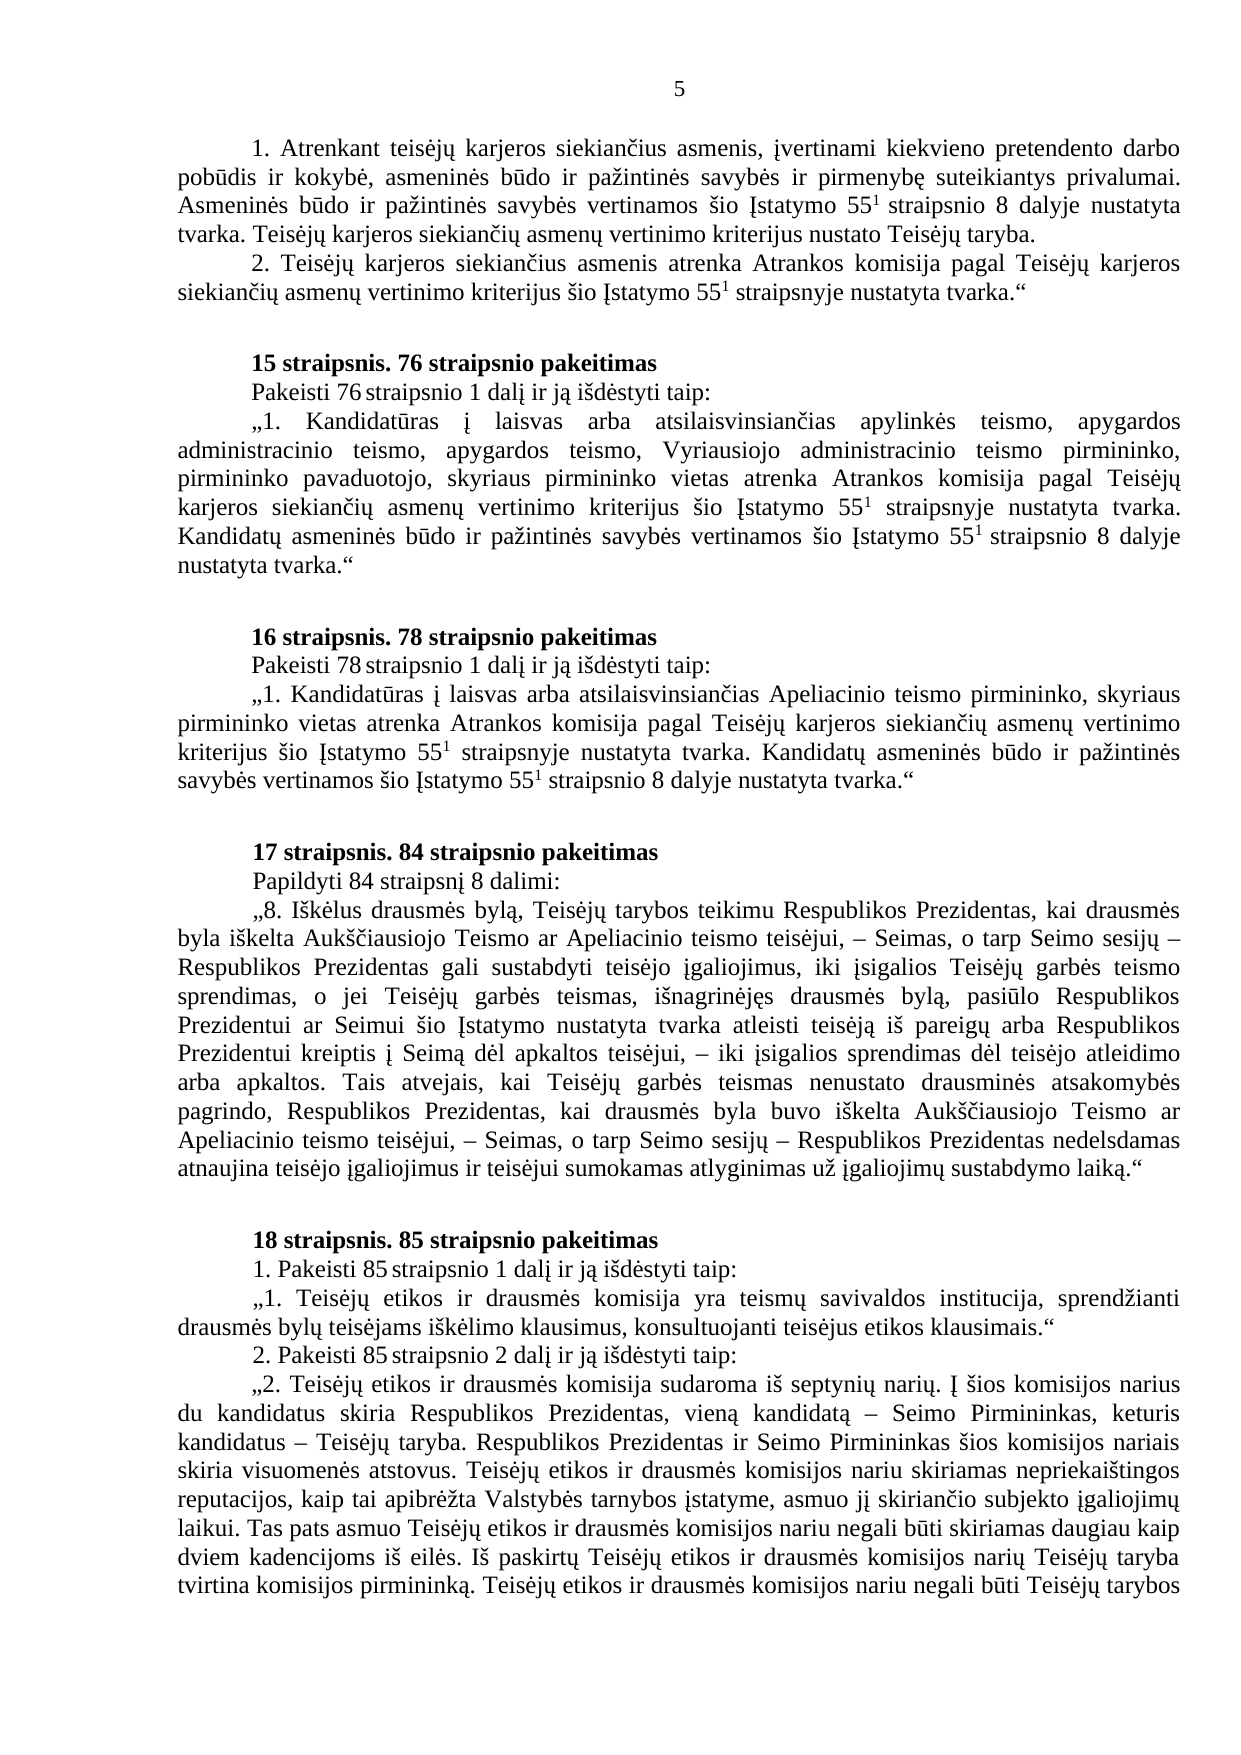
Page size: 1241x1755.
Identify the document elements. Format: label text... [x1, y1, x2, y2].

text „1. Kandidatūras į laisvas arba atsilaisvinsiančias apylinkės teismo, apygardos administracinio teismo, apygardos teismo, Vyriausiojo administracinio teismo pirmininko, pirmininko pavaduotojo, skyriaus pirmininko vietas atrenka Atrankos komisija pagal Teisėjų karjeros siekiančių asmenų vertinimo kriterijus šio Įstatymo 551 straipsnyje nustatyta tvarka. Kandidatų asmeninės būdo ir pažintinės savybės vertinamos šio Įstatymo 551 straipsnio 8 dalyje nustatyta tvarka.“ [177, 406, 1181, 578]
text 15 straipsnis. 76 straipsnio pakeitimas [177, 348, 1181, 377]
text „1. Kandidatūras į laisvas arba atsilaisvinsiančias Apeliacinio teismo pirmininko, skyriaus pirmininko vietas atrenka Atrankos komisija pagal Teisėjų karjeros siekiančių asmenų vertinimo kriterijus šio Įstatymo 551 straipsnyje nustatyta tvarka. Kandidatų asmeninės būdo ir pažintinės savybės vertinamos šio Įstatymo 551 straipsnio 8 dalyje nustatyta tvarka.“ [177, 679, 1181, 794]
text Papildyti 84 straipsnį 8 dalimi: [177, 866, 1181, 895]
text 2. Pakeisti 85 straipsnio 2 dalį ir ją išdėstyti taip: [177, 1340, 1181, 1369]
text 18 straipsnis. 85 straipsnio pakeitimas [177, 1225, 1181, 1254]
text 1. Pakeisti 85 straipsnio 1 dalį ir ją išdėstyti taip: [177, 1254, 1181, 1283]
text 1. Atrenkant teisėjų karjeros siekiančius asmenis, įvertinami kiekvieno pretendento darbo pobūdis ir kokybė, asmeninės būdo ir pažintinės savybės ir pirmenybę suteikiantys privalumai. Asmeninės būdo ir pažintinės savybės vertinamos šio Įstatymo 551 straipsnio 8 dalyje nustatyta tvarka. Teisėjų karjeros siekiančių asmenų vertinimo kriterijus nustato Teisėjų taryba. [177, 133, 1181, 248]
text 16 straipsnis. 78 straipsnio pakeitimas [177, 622, 1181, 650]
text Pakeisti 78 straipsnio 1 dalį ir ją išdėstyti taip: [177, 650, 1181, 679]
text Pakeisti 76 straipsnio 1 dalį ir ją išdėstyti taip: [177, 377, 1181, 406]
text „8. Iškėlus drausmės bylą, Teisėjų tarybos teikimu Respublikos Prezidentas, kai drausmės byla iškelta Aukščiausiojo Teismo ar Apeliacinio teismo teisėjui, – Seimas, o tarp Seimo sesijų – Respublikos Prezidentas gali sustabdyti teisėjo įgaliojimus, iki įsigalios Teisėjų garbės teismo sprendimas, o jei Teisėjų garbės teismas, išnagrinėjęs drausmės bylą, pasiūlo Respublikos Prezidentui ar Seimui šio Įstatymo nustatyta tvarka atleisti teisėją iš pareigų arba Respublikos Prezidentui kreiptis į Seimą dėl apkaltos teisėjui, – iki įsigalios sprendimas dėl teisėjo atleidimo arba apkaltos. Tais atvejais, kai Teisėjų garbės teismas nenustato drausminės atsakomybės pagrindo, Respublikos Prezidentas, kai drausmės byla buvo iškelta Aukščiausiojo Teismo ar Apeliacinio teismo teisėjui, – Seimas, o tarp Seimo sesijų – Respublikos Prezidentas nedelsdamas atnaujina teisėjo įgaliojimus ir teisėjui sumokamas atlyginimas už įgaliojimų sustabdymo laiką.“ [177, 895, 1181, 1182]
text 17 straipsnis. 84 straipsnio pakeitimas [177, 837, 1181, 866]
text 2. Teisėjų karjeros siekiančius asmenis atrenka Atrankos komisija pagal Teisėjų karjeros siekiančių asmenų vertinimo kriterijus šio Įstatymo 551 straipsnyje nustatyta tvarka.“ [177, 248, 1181, 305]
text „1. Teisėjų etikos ir drausmės komisija yra teismų savivaldos institucija, sprendžianti drausmės bylų teisėjams iškėlimo klausimus, konsultuojanti teisėjus etikos klausimais.“ [177, 1283, 1181, 1340]
text „2. Teisėjų etikos ir drausmės komisija sudaroma iš septynių narių. Į šios komisijos narius du kandidatus skiria Respublikos Prezidentas, vieną kandidatą – Seimo Pirmininkas, keturis kandidatus – Teisėjų taryba. Respublikos Prezidentas ir Seimo Pirmininkas šios komisijos nariais skiria visuomenės atstovus. Teisėjų etikos ir drausmės komisijos nariu skiriamas nepriekaištingos reputacijos, kaip tai apibrėžta Valstybės tarnybos įstatyme, asmuo jį skiriančio subjekto įgaliojimų laikui. Tas pats asmuo Teisėjų etikos ir drausmės komisijos nariu negali būti skiriamas daugiau kaip dviem kadencijoms iš eilės. Iš paskirtų Teisėjų etikos ir drausmės komisijos narių Teisėjų taryba tvirtina komisijos pirmininką. Teisėjų etikos ir drausmės komisijos nariu negali būti Teisėjų tarybos [177, 1369, 1181, 1599]
